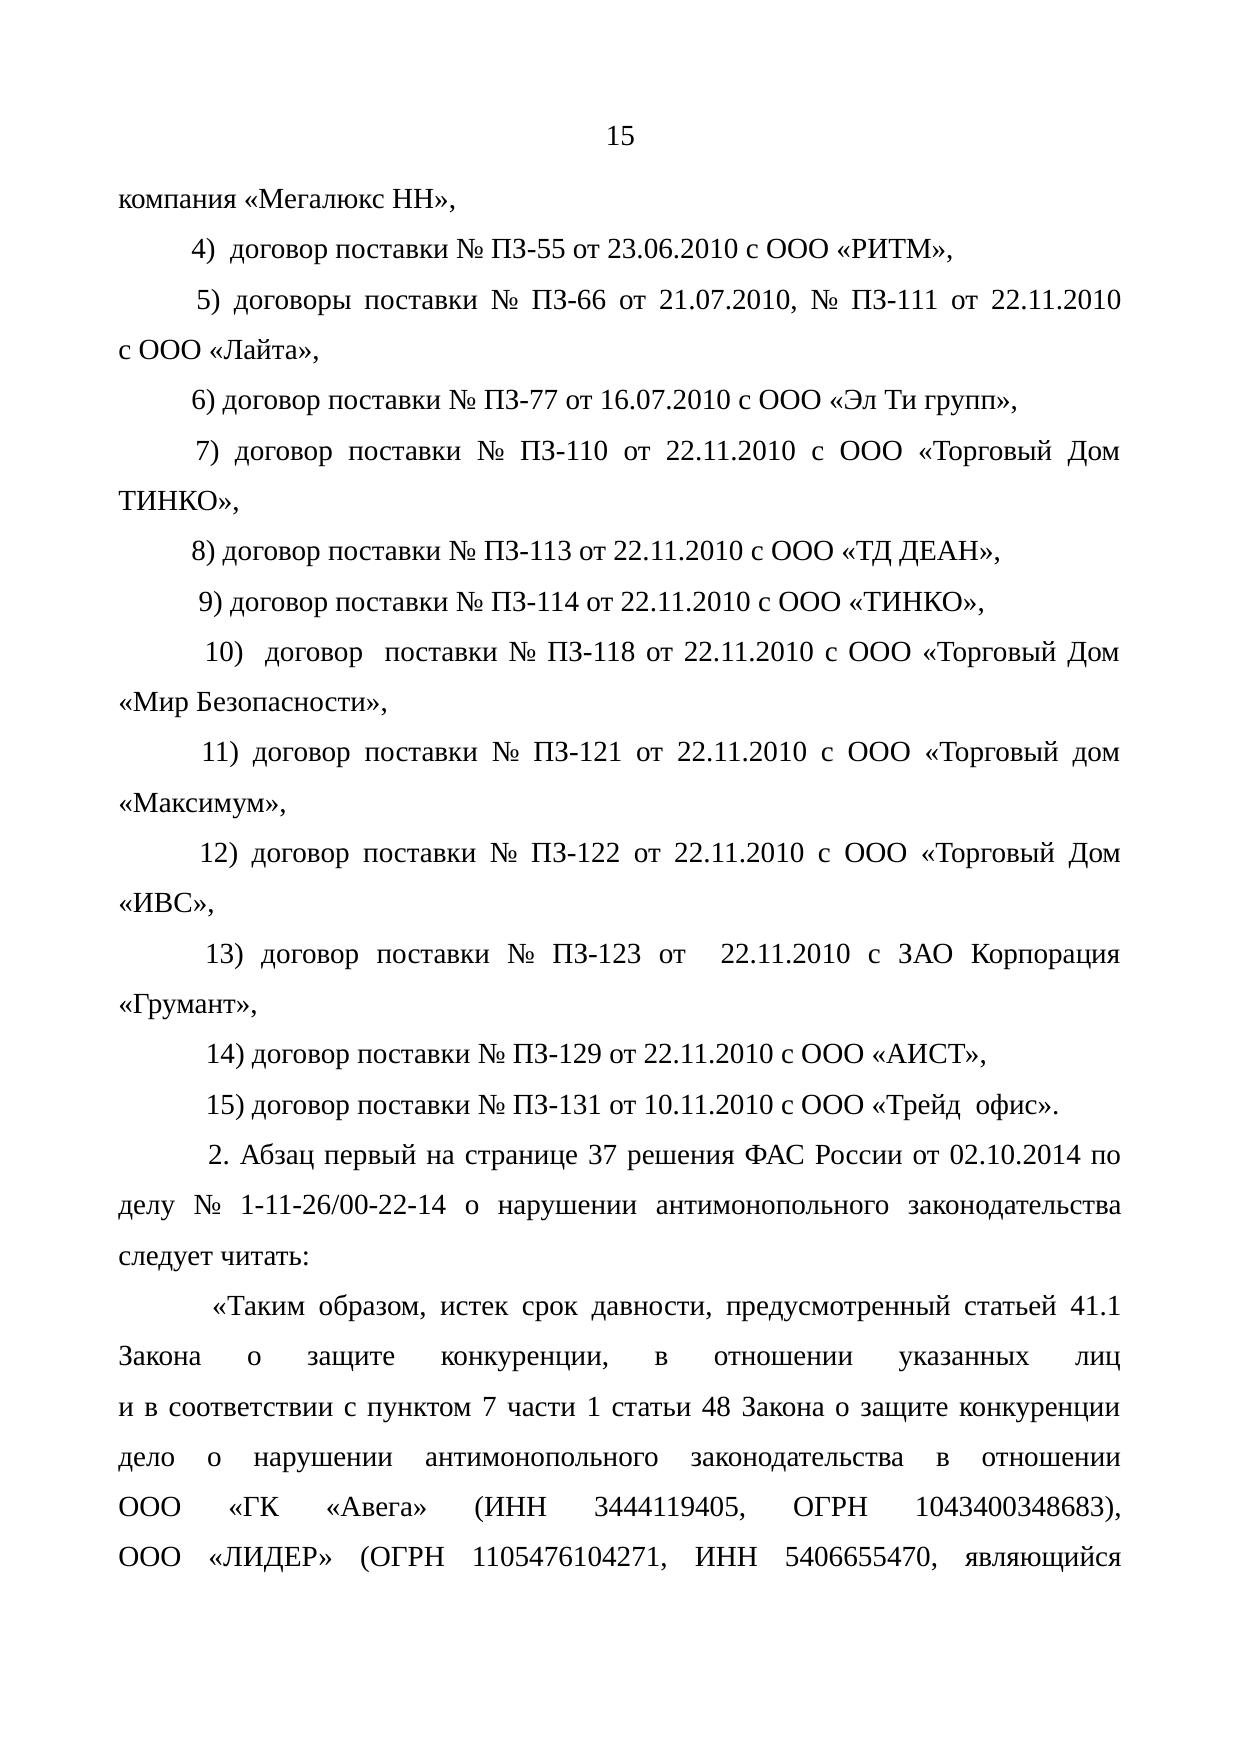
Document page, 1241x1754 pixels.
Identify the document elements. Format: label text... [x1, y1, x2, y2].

list «Таким образом, истек срок давности, предусмотренный статьей 41.1 Закона о защите конкуренции, в отношении указанных лиц и в соответствии с пунктом 7 части 1 статьи 48 Закона о защите конкуренции дело о нарушении антимонопольного законодательства в отношении ООО «ГК «Авега» (ИНН 3444119405, ОГРН 1043400348683), ООО «ЛИДЕР» (ОГРН 1105476104271, ИНН 5406655470, являющийся [118, 1288, 1122, 1573]
list 12) договор поставки № ПЗ-122 от 22.11.2010 с ООО «Торговый Дом «ИВС», [118, 835, 1122, 919]
list 4) договор поставки № ПЗ-55 от 23.06.2010 с ООО «РИТМ», [118, 231, 1122, 265]
list 11) договор поставки № ПЗ-121 от 22.11.2010 с ООО «Торговый дом «Максимум», [118, 734, 1122, 818]
list 13) договор поставки № ПЗ-123 от 22.11.2010 с ЗАО Корпорация «Грумант», [118, 936, 1122, 1020]
list 15) договор поставки № ПЗ-131 от 10.11.2010 с ООО «Трейд офис». [118, 1087, 1122, 1120]
list 6) договор поставки № ПЗ-77 от 16.07.2010 с ООО «Эл Ти групп», [118, 382, 1122, 416]
list 2. Абзац первый на странице 37 решения ФАС России от 02.10.2014 по делу № 1-11-26/00-22-14 о нарушении антимонопольного законодательства следует читать: [118, 1137, 1122, 1271]
list 7) договор поставки № ПЗ-110 от 22.11.2010 с ООО «Торговый Дом ТИНКО», [118, 433, 1122, 517]
list 9) договор поставки № ПЗ-114 от 22.11.2010 с ООО «ТИНКО», [118, 584, 1122, 617]
list 14) договор поставки № ПЗ-129 от 22.11.2010 с ООО «АИСТ», [118, 1036, 1122, 1070]
list 5) договоры поставки № ПЗ-66 от 21.07.2010, № ПЗ-111 от 22.11.2010 с ООО «Лайта», [118, 282, 1122, 366]
list 8) договор поставки № ПЗ-113 от 22.11.2010 с ООО «ТД ДЕАН», [118, 533, 1122, 567]
list компания «Мегалюкс НН», [118, 181, 1122, 215]
list 10) договор поставки № ПЗ-118 от 22.11.2010 с ООО «Торговый Дом «Мир Безопасности», [118, 634, 1122, 718]
